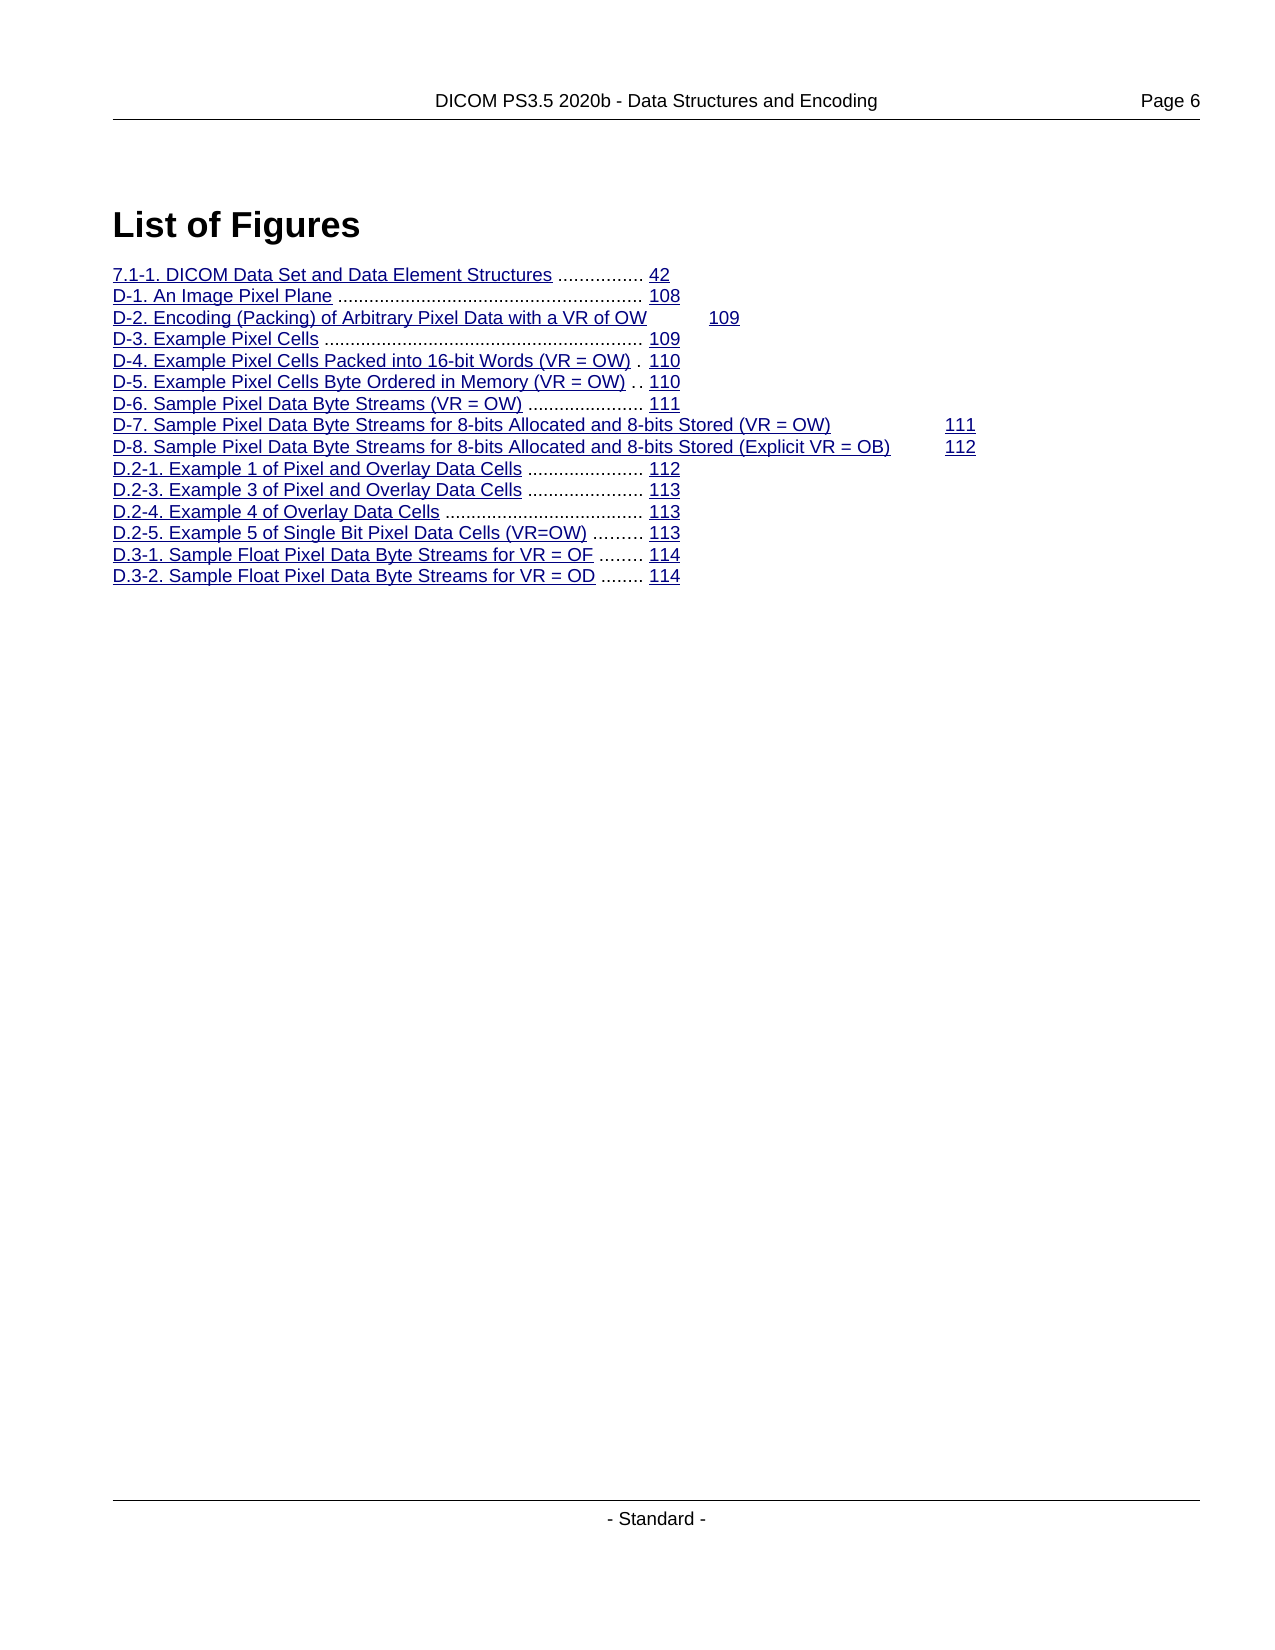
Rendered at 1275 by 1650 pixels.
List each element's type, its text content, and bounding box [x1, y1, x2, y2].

text D-3. Example Pixel Cells 0 [112, 328, 1175, 349]
text D-1. An Image Pixel Plane 0 [112, 285, 1175, 306]
text List of Figures [112, 204, 1200, 245]
text D.3-2. Sample Float Pixel Data Byte Streams for VR = OD 0 [112, 565, 1175, 587]
text D-5. Example Pixel Cells Byte Ordered in Memory (VR = OW) 0 [112, 371, 1175, 393]
text D.2-3. Example 3 of Pixel and Overlay Data Cells 0 [112, 479, 1175, 501]
text D.2-5. Example 5 of Single Bit Pixel Data Cells (VR=OW) 0 [112, 522, 1175, 544]
text D.2-1. Example 1 of Pixel and Overlay Data Cells 0 [112, 457, 1175, 479]
text D.3-1. Sample Float Pixel Data Byte Streams for VR = OF 0 [112, 544, 1175, 565]
text D-6. Sample Pixel Data Byte Streams (VR = OW) 0 [112, 393, 1175, 414]
text D-2. Encoding (Packing) of Arbitrary Pixel Data with a VR of OW 0 [112, 306, 1175, 328]
text 7.1-1. DICOM Data Set and Data Element Structures 0 [112, 263, 1175, 285]
text D.2-4. Example 4 of Overlay Data Cells 0 [112, 501, 1175, 522]
text D-7. Sample Pixel Data Byte Streams for 8-bits Allocated and 8-bits Stored (VR = OW) 0 [112, 414, 1175, 436]
text D-4. Example Pixel Cells Packed into 16-bit Words (VR = OW) 0 [112, 349, 1175, 371]
text D-8. Sample Pixel Data Byte Streams for 8-bits Allocated and 8-bits Stored (Explicit VR = OB) 0 [112, 436, 1175, 457]
